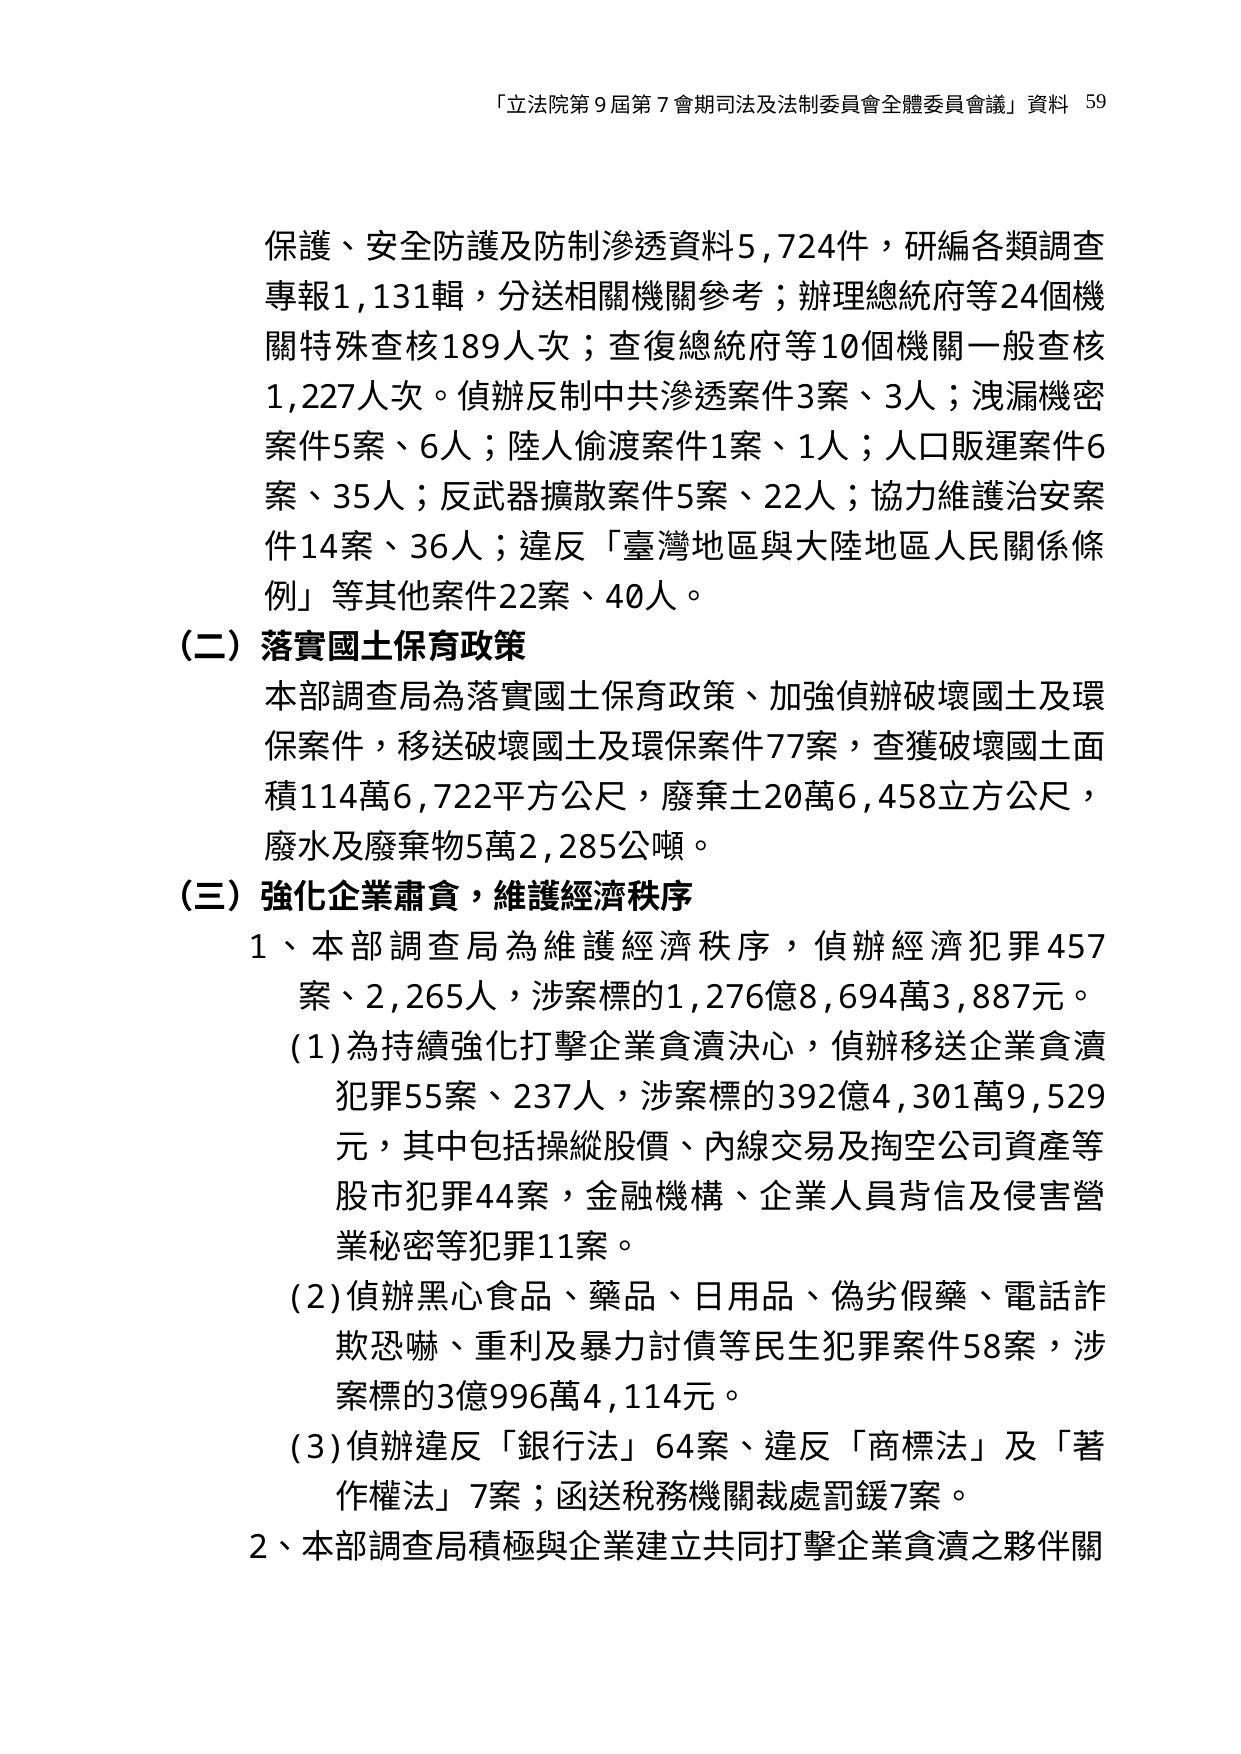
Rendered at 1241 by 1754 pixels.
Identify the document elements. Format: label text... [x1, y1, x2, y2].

text 本部調查局為落實國土保育政策、加強偵辦破壞國土及環保案件，移送破壞國土及環保案件77案，查獲破壞國土面積114萬6,722平方公尺，廢棄土20萬6,458立方公尺，廢水及廢棄物5萬2,285公噸。 [264, 669, 1106, 869]
text (3)偵辦違反「銀行法」64案、違反「商標法」及「著作權法」7案；函送稅務機關裁處罰鍰7案。 [285, 1419, 1106, 1519]
text 1、本部調查局為維護經濟秩序，偵辦經濟犯罪457案、2,265人，涉案標的1,276億8,694萬3,887元。 [248, 919, 1106, 1019]
text (2)偵辦黑心食品、藥品、日用品、偽劣假藥、電話詐欺恐嚇、重利及暴力討債等民生犯罪案件58案，涉案標的3億996萬4,114元。 [285, 1269, 1106, 1419]
text （三）強化企業肅貪，維護經濟秩序 [160, 869, 1106, 919]
text 保護、安全防護及防制滲透資料5,724件，研編各類調查專報1,131輯，分送相關機關參考；辦理總統府等24個機關特殊查核189人次；查復總統府等10個機關一般查核1,227人次。偵辦反制中共滲透案件3案、3人；洩漏機密案件5案、6人；陸人偷渡案件1案、1人；人口販運案件6案、35人；反武器擴散案件5案、22人；協力維護治安案件14案、36人；違反「臺灣地區與大陸地區人民關係條例」等其他案件22案、40人。 [264, 219, 1106, 619]
text （二）落實國土保育政策 [160, 619, 1106, 669]
text 2、本部調查局積極與企業建立共同打擊企業貪瀆之夥伴關 [248, 1519, 1106, 1569]
text (1)為持續強化打擊企業貪瀆決心，偵辦移送企業貪瀆犯罪55案、237人，涉案標的392億4,301萬9,529元，其中包括操縱股價、內線交易及掏空公司資產等股市犯罪44案，金融機構、企業人員背信及侵害營業秘密等犯罪11案。 [285, 1019, 1106, 1269]
